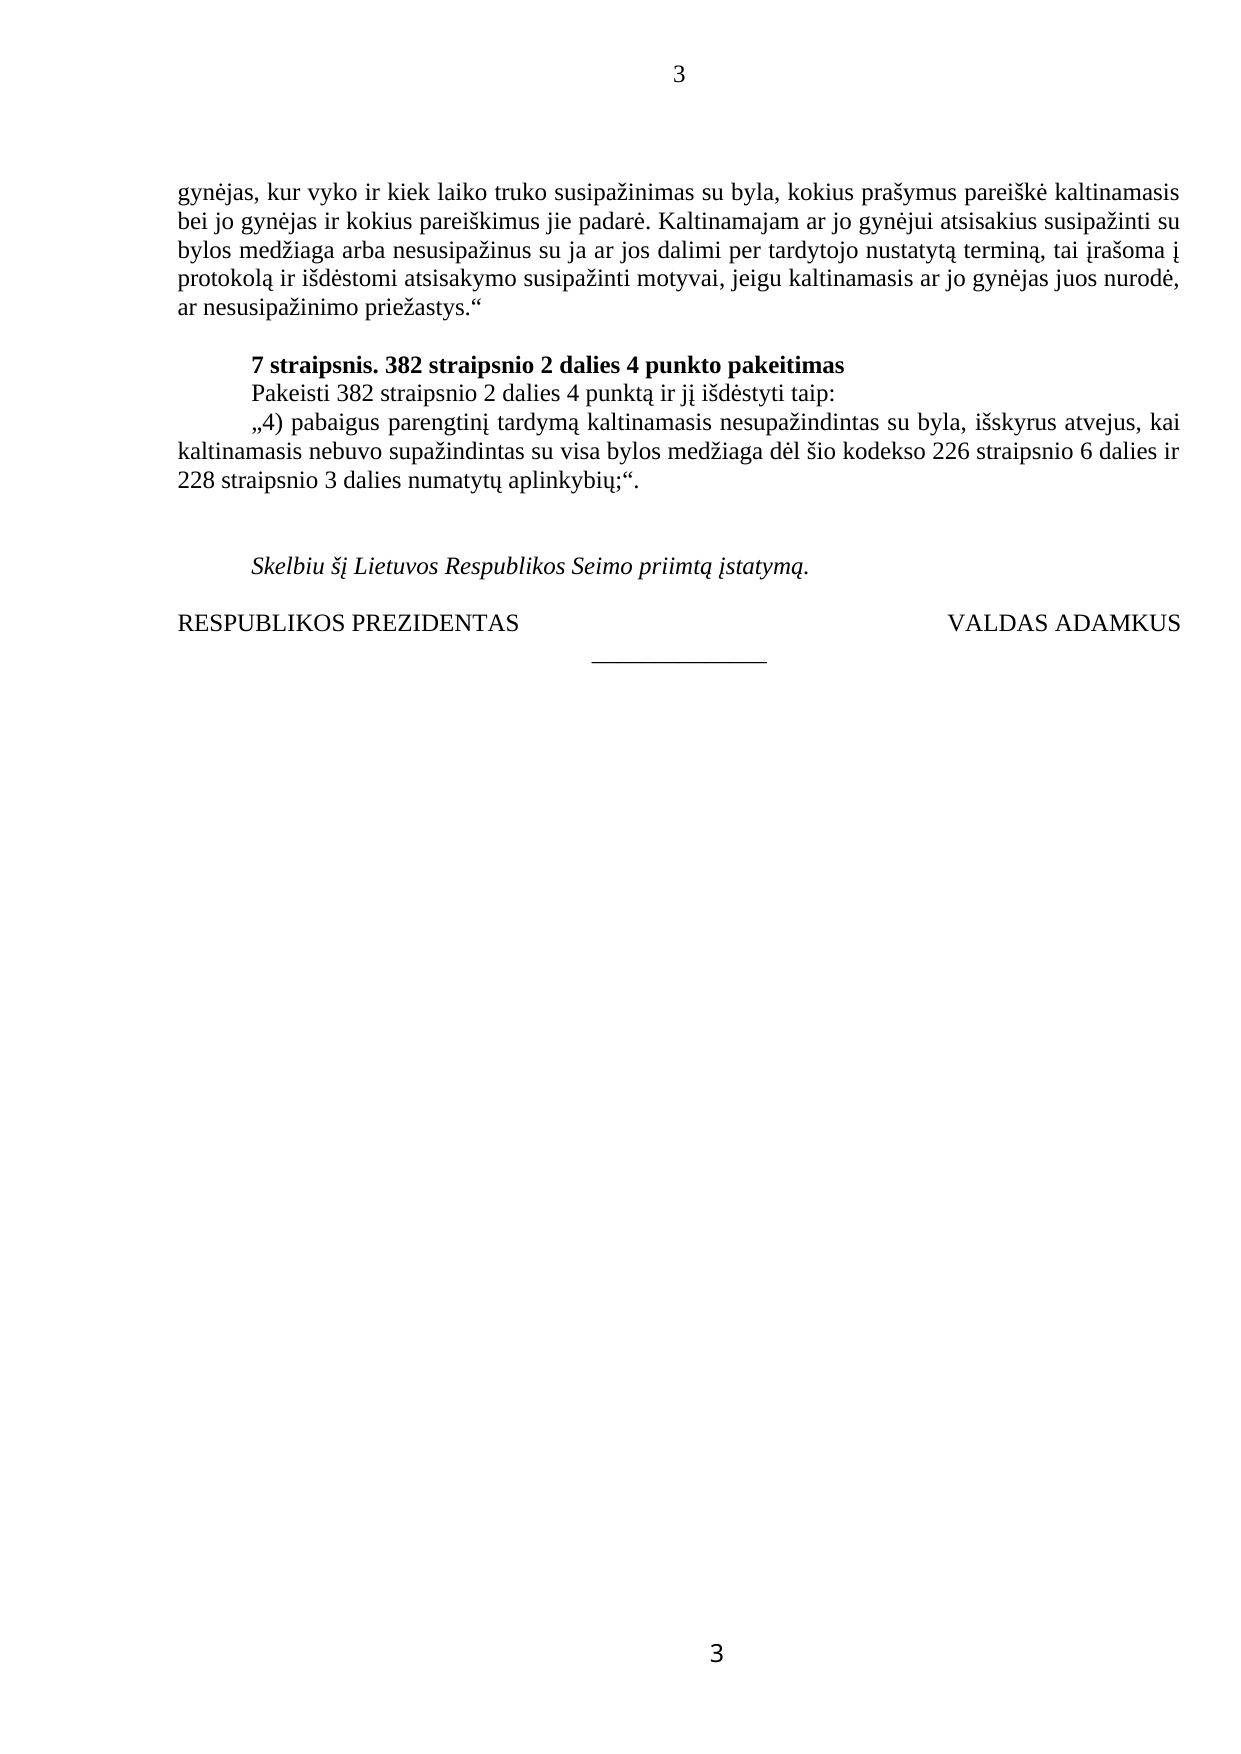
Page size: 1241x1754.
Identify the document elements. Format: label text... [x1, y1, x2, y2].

text Skelbiu šį Lietuvos Respublikos Seimo priimtą įstatymą. [177, 551, 1181, 580]
text „4) pabaigus parengtinį tardymą kaltinamasis nesupažindintas su byla, išskyrus atvejus, kai kaltinamasis nebuvo supažindintas su visa bylos medžiaga dėl šio kodekso 226 straipsnio 6 dalies ir 228 straipsnio 3 dalies numatytų aplinkybių;“. [177, 407, 1181, 493]
text ______________ [177, 637, 1181, 666]
text 7 straipsnis. 382 straipsnio 2 dalies 4 punkto pakeitimas [177, 350, 1181, 378]
text gynėjas, kur vyko ir kiek laiko truko susipažinimas su byla, kokius prašymus pareiškė kaltinamasis bei jo gynėjas ir kokius pareiškimus jie padarė. Kaltinamajam ar jo gynėjui atsisakius susipažinti su bylos medžiaga arba nesusipažinus su ja ar jos dalimi per tardytojo nustatytą terminą, tai įrašoma į protokolą ir išdėstomi atsisakymo susipažinti motyvai, jeigu kaltinamasis ar jo gynėjas juos nurodė, ar nesusipažinimo priežastys.“ [177, 177, 1181, 321]
text Pakeisti 382 straipsnio 2 dalies 4 punktą ir jį išdėstyti taip: [177, 378, 1181, 407]
text RESPUBLIKOS PREZIDENTAS VALDAS ADAMKUS [177, 608, 1181, 637]
